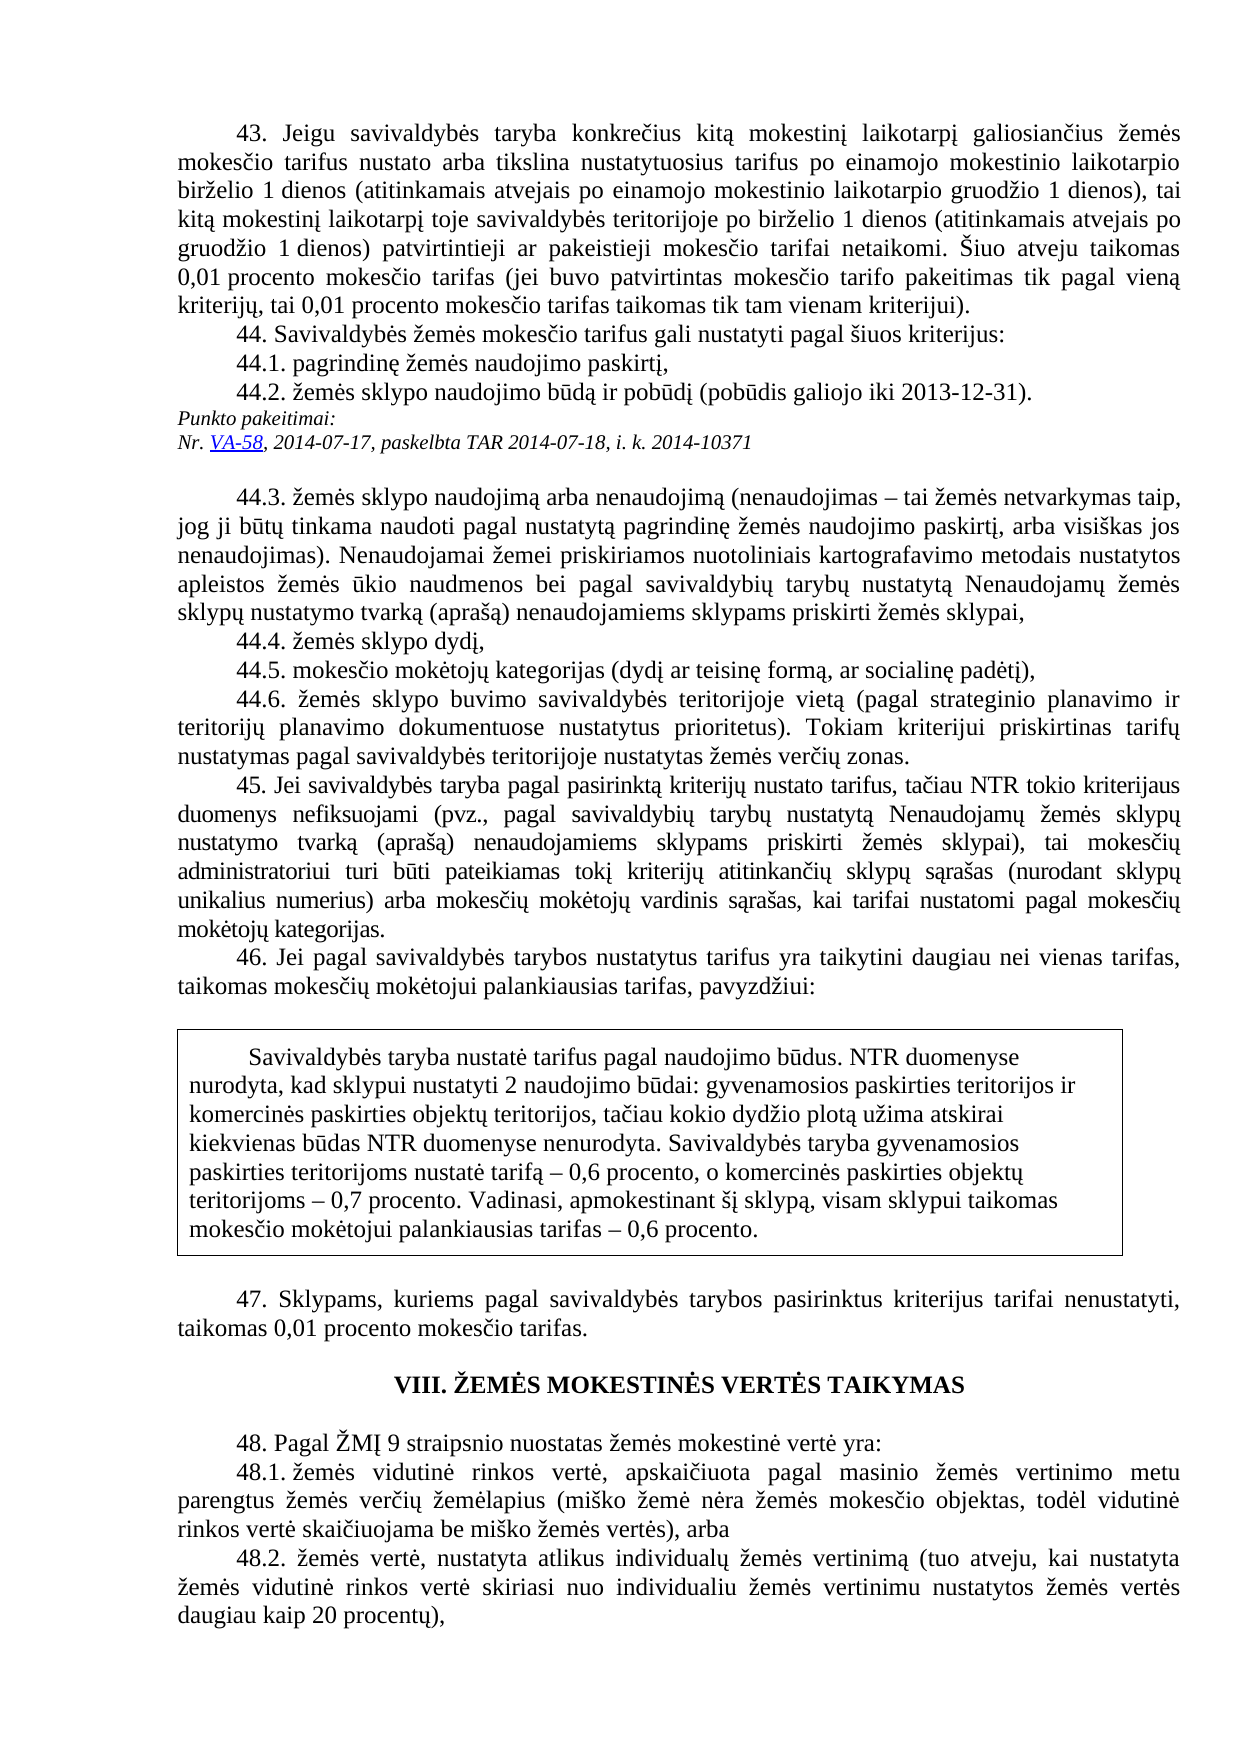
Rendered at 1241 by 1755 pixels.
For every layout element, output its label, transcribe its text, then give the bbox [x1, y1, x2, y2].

text 44.1. pagrindinę žemės naudojimo paskirtį, [177, 348, 1181, 377]
text 44.6. žemės sklypo buvimo savivaldybės teritorijoje vietą (pagal strateginio planavimo ir teritorijų planavimo dokumentuose nustatytus prioritetus). Tokiam kriterijui priskirtinas tarifų nustatymas pagal savivaldybės teritorijoje nustatytas žemės verčių zonas. [177, 684, 1181, 770]
text 44.5. mokesčio mokėtojų kategorijas (dydį ar teisinę formą, ar socialinę padėtį), [177, 655, 1181, 684]
text 48. Pagal ŽMĮ 9 straipsnio nuostatas žemės mokestinė vertė yra: [177, 1428, 1181, 1457]
text 44. Savivaldybės žemės mokesčio tarifus gali nustatyti pagal šiuos kriterijus: [177, 319, 1181, 348]
text 43. Jeigu savivaldybės taryba konkrečius kitą mokestinį laikotarpį galiosiančius žemės mokesčio tarifus nustato arba tikslina nustatytuosius tarifus po einamojo mokestinio laikotarpio birželio 1 dienos (atitinkamais atvejais po einamojo mokestinio laikotarpio gruodžio 1 dienos), tai kitą mokestinį laikotarpį toje savivaldybės teritorijoje po birželio 1 dienos (atitinkamais atvejais po gruodžio 1 dienos) patvirtintieji ar pakeistieji mokesčio tarifai netaikomi. Šiuo atveju taikomas 0,01 procento mokesčio tarifas (jei buvo patvirtintas mokesčio tarifo pakeitimas tik pagal vieną kriterijų, tai 0,01 procento mokesčio tarifas taikomas tik tam vienam kriterijui). [177, 118, 1181, 319]
text 47. Sklypams, kuriems pagal savivaldybės tarybos pasirinktus kriterijus tarifai nenustatyti, taikomas 0,01 procento mokesčio tarifas. [177, 1284, 1181, 1342]
text 45. Jei savivaldybės taryba pagal pasirinktą kriterijų nustato tarifus, tačiau NTR tokio kriterijaus duomenys nefiksuojami (pvz., pagal savivaldybių tarybų nustatytą Nenaudojamų žemės sklypų nustatymo tvarką (aprašą) nenaudojamiems sklypams priskirti žemės sklypai), tai mokesčių administratoriui turi būti pateikiamas tokį kriterijų atitinkančių sklypų sąrašas (nurodant sklypų unikalius numerius) arba mokesčių mokėtojų vardinis sąrašas, kai tarifai nustatomi pagal mokesčių mokėtojų kategorijas. [177, 770, 1181, 942]
table_header Savivaldybės taryba nustatė tarifus pagal naudojimo būdus. NTR duomenyse nurodyta, kad sklypui nustatyti 2 naudojimo būdai: gyvenamosios paskirties teritorijos ir komercinės paskirties objektų teritorijos, tačiau kokio dydžio plotą užima atskirai kiekvienas būdas NTR duomenyse nenurodyta. Savivaldybės taryba gyvenamosios paskirties teritorijoms nustatė tarifą – 0,6 procento, o komercinės paskirties objektų teritorijoms – 0,7 procento. Vadinasi, apmokestinant šį sklypą, visam sklypui taikomas mokesčio mokėtojui palankiausias tarifas – 0,6 procento. [178, 1030, 1122, 1254]
text VIII. ŽEMĖS MOKESTINĖS VERTĖS TAIKYMAS [177, 1371, 1181, 1399]
text 46. Jei pagal savivaldybės tarybos nustatytus tarifus yra taikytini daugiau nei vienas tarifas, taikomas mokesčių mokėtojui palankiausias tarifas, pavyzdžiui: [177, 942, 1181, 1000]
text 44.2. žemės sklypo naudojimo būdą ir pobūdį (pobūdis galiojo iki 2013-12-31). [177, 377, 1181, 406]
text 44.4. žemės sklypo dydį, [177, 626, 1181, 655]
text 48.2. žemės vertė, nustatyta atlikus individualų žemės vertinimą (tuo atveju, kai nustatyta žemės vidutinė rinkos vertė skiriasi nuo individualiu žemės vertinimu nustatytos žemės vertės daugiau kaip 20 procentų), [177, 1543, 1181, 1629]
text 48.1. žemės vidutinė rinkos vertė, apskaičiuota pagal masinio žemės vertinimo metu parengtus žemės verčių žemėlapius (miško žemė nėra žemės mokesčio objektas, todėl vidutinė rinkos vertė skaičiuojama be miško žemės vertės), arba [177, 1457, 1181, 1543]
text 44.3. žemės sklypo naudojimą arba nenaudojimą (nenaudojimas – tai žemės netvarkymas taip, jog ji būtų tinkama naudoti pagal nustatytą pagrindinę žemės naudojimo paskirtį, arba visiškas jos nenaudojimas). Nenaudojamai žemei priskiriamos nuotoliniais kartografavimo metodais nustatytos apleistos žemės ūkio naudmenos bei pagal savivaldybių tarybų nustatytą Nenaudojamų žemės sklypų nustatymo tvarką (aprašą) nenaudojamiems sklypams priskirti žemės sklypai, [177, 482, 1181, 626]
text Nr. VA-58, 2014-07-17, paskelbta TAR 2014-07-18, i. k. 2014-10371 [177, 430, 1181, 454]
text Punkto pakeitimai: [177, 406, 1181, 430]
